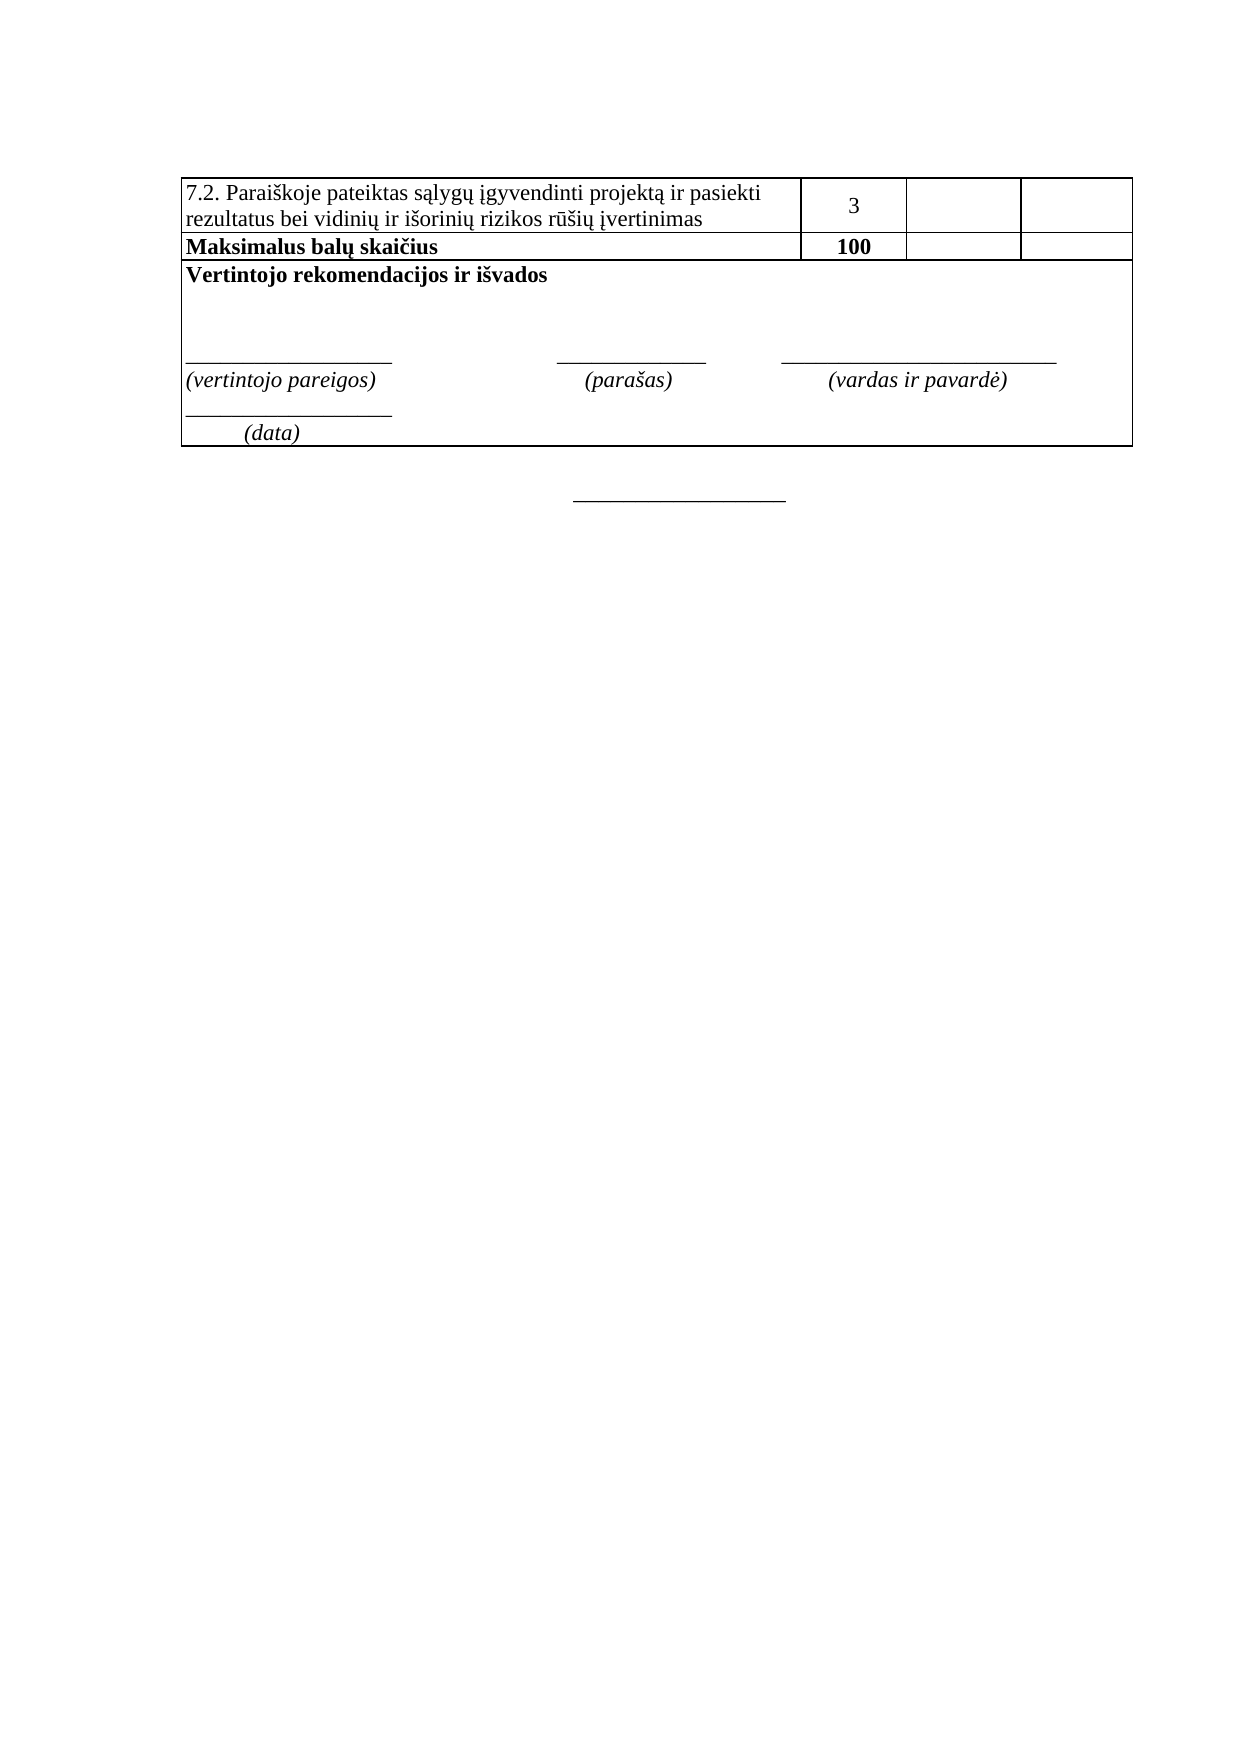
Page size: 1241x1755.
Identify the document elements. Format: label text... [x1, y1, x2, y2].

table_cell 100 [902, 233, 906, 259]
table_cell [1128, 233, 1132, 259]
table_cell Vertintojo rekomendacijos ir išvados __________________ _____________ ________________________ (vertintojo pareigos) (parašas) (vardas ir pavardė) __________________ (data) [182, 261, 244, 445]
text _________________ [177, 476, 1181, 504]
table_cell [907, 179, 1020, 231]
table_cell [1022, 179, 1132, 231]
table_cell 3 [802, 179, 906, 231]
table_cell [907, 233, 911, 259]
